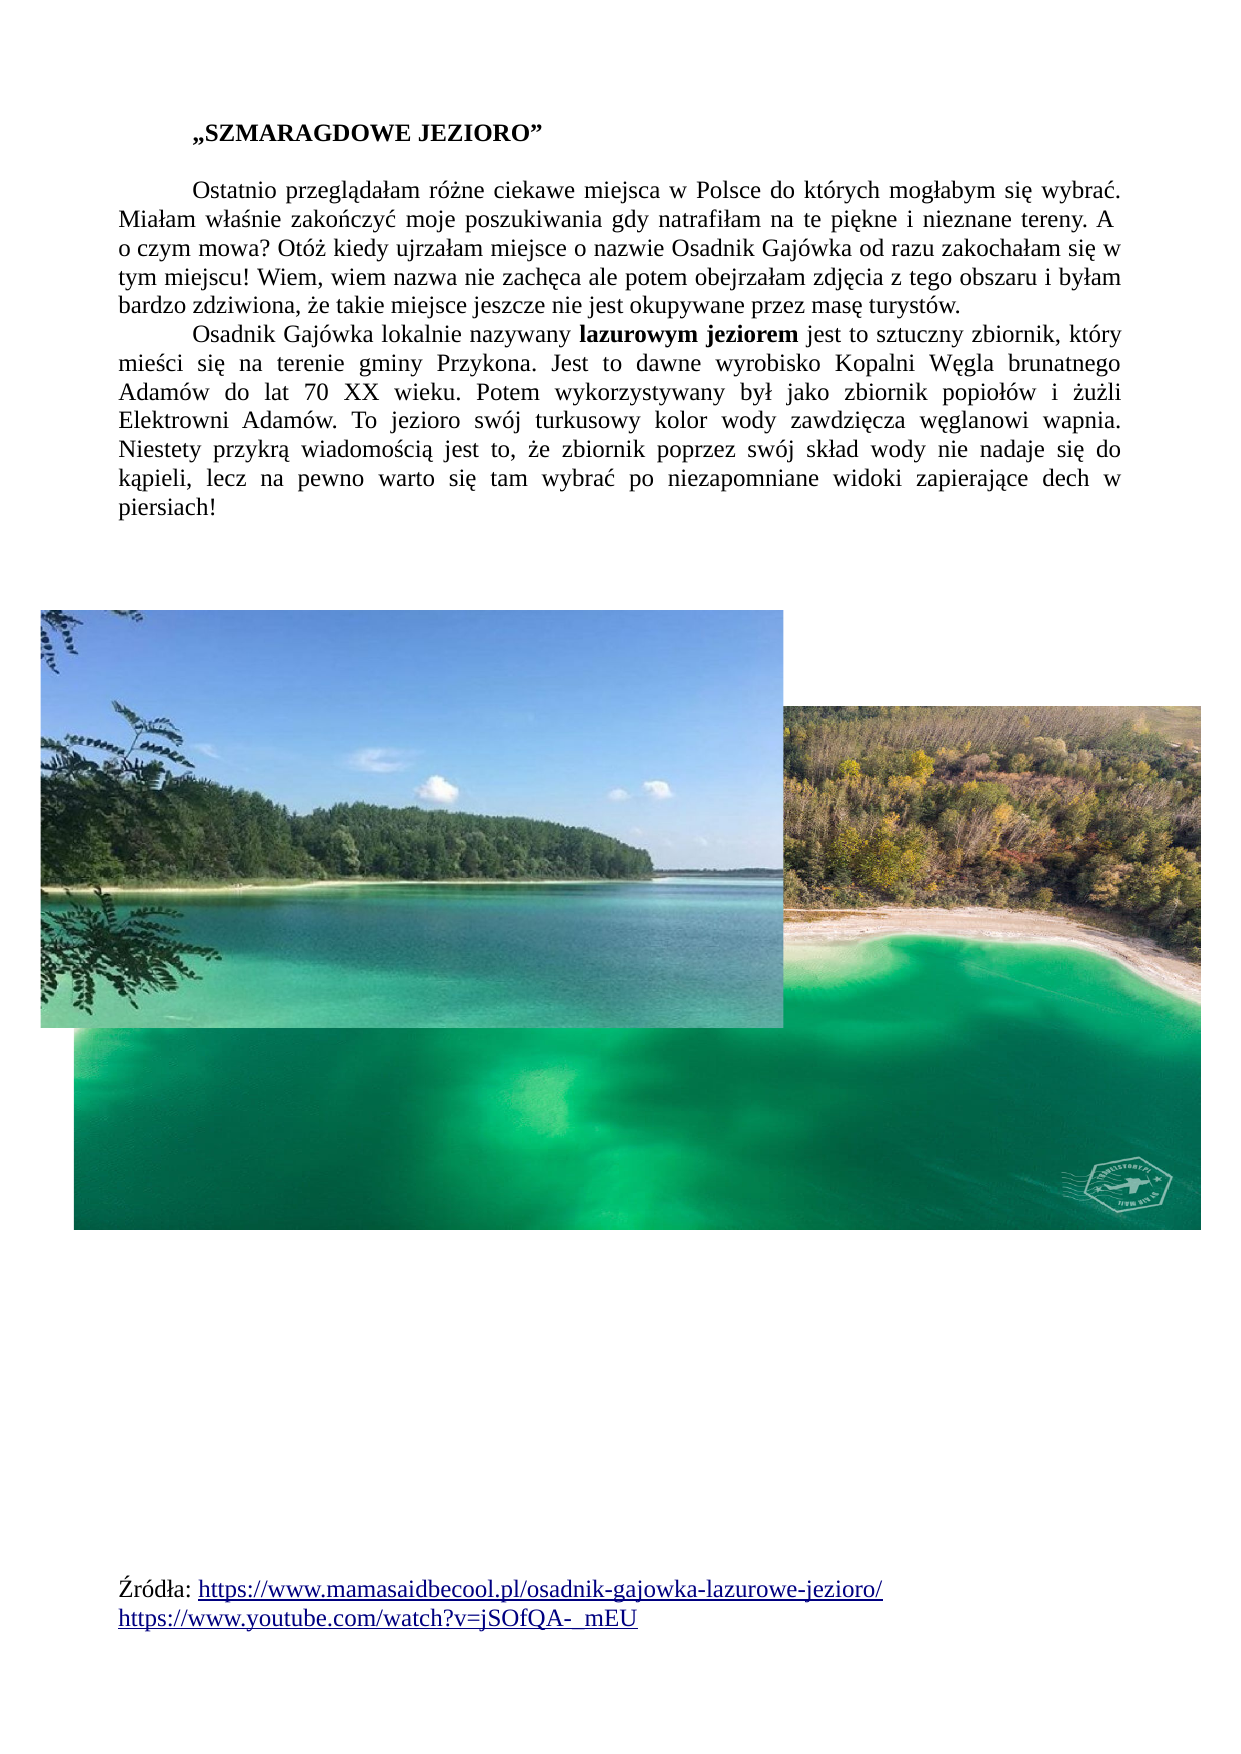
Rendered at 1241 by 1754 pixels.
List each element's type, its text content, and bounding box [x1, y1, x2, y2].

text „SZMARAGDOWE JEZIORO” [118, 118, 1122, 147]
text Ostatnio przeglądałam różne ciekawe miejsca w Polsce do których mogłabym się wybrać. Miałam właśnie zakończyć moje poszukiwania gdy natrafiłam na te piękne i nieznane tereny. A o czym mowa? Otóż kiedy ujrzałam miejsce o nazwie Osadnik Gajówka od razu zakochałam się w tym miejscu! Wiem, wiem nazwa nie zachęca ale potem obejrzałam zdjęcia z tego obszaru i byłam bardzo zdziwiona, że takie miejsce jeszcze nie jest okupywane przez masę turystów. [118, 176, 1122, 319]
text https://www.youtube.com/watch?v=jSOfQA-_mEU [118, 1603, 1122, 1632]
text Źródła: https://www.mamasaidbecool.pl/osadnik-gajowka-lazurowe-jezioro/ [118, 1574, 1122, 1603]
text Osadnik Gajówka lokalnie nazywany lazurowym jeziorem jest to sztuczny zbiornik, który mieści się na terenie gminy Przykona. Jest to dawne wyrobisko Kopalni Węgla brunatnego Adamów do lat 70 XX wieku. Potem wykorzystywany był jako zbiornik popiołów i żużli Elektrowni Adamów. To jezioro swój turkusowy kolor wody zawdzięcza węglanowi wapnia. Niestety przykrą wiadomością jest to, że zbiornik poprzez swój skład wody nie nadaje się do kąpieli, lecz na pewno warto się tam wybrać po niezapomniane widoki zapierające dech w piersiach! [118, 319, 1122, 521]
